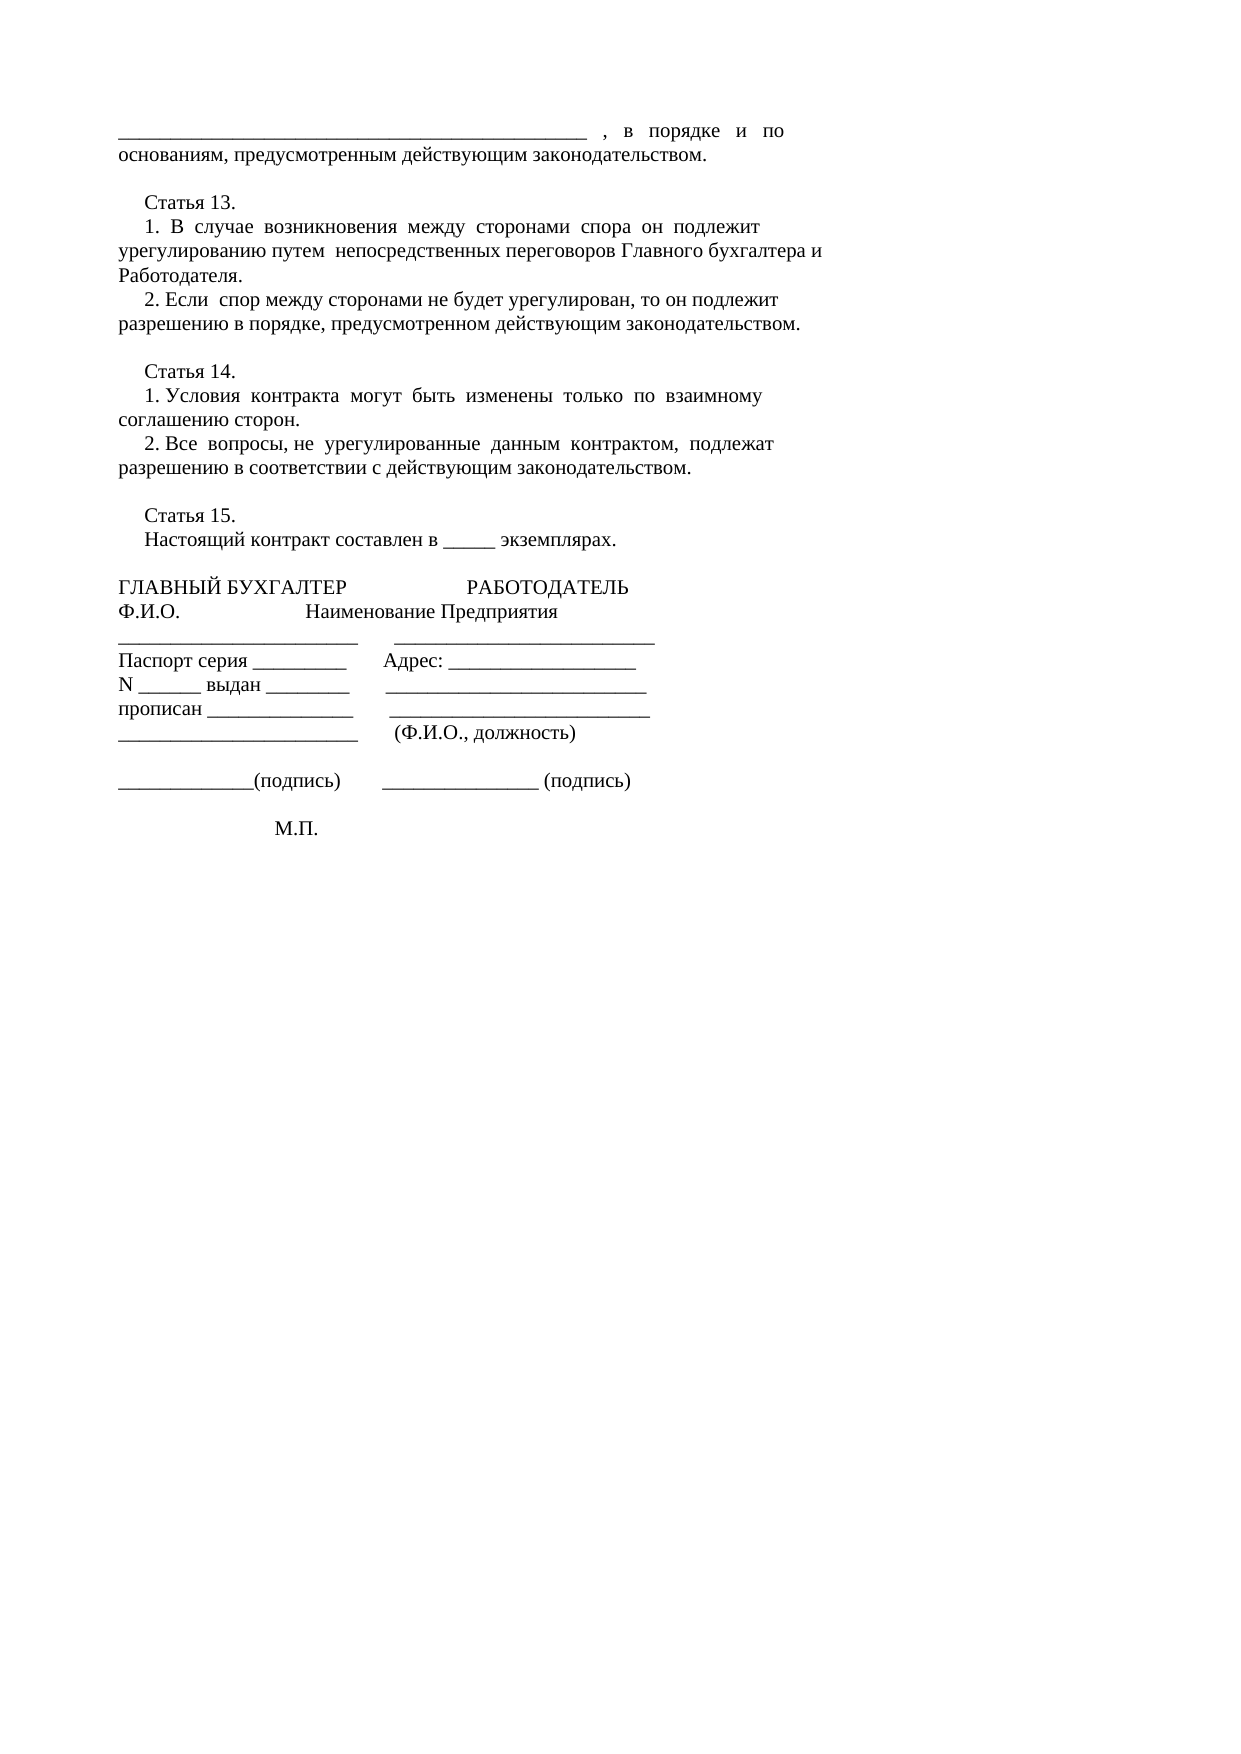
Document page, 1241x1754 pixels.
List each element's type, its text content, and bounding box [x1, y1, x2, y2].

text урегулированию путем непосредственных переговоров Главного бухгалтера и [118, 238, 1122, 262]
text разрешению в соответствии с действующим законодательством. [118, 455, 1122, 479]
text Настоящий контракт составлен в _____ экземплярах. [118, 527, 1122, 551]
text 1. Условия контракта могут быть изменены только по взаимному [118, 383, 1122, 407]
text Паспорт серия _________ Адрес: __________________ [118, 647, 1122, 672]
text _______________________ (Ф.И.О., должность) [118, 720, 1122, 744]
text ГЛАВНЫЙ БУХГАЛТЕР РАБОТОДАТЕЛЬ [118, 575, 1122, 599]
text Ф.И.О. Наименование Предприятия [118, 599, 1122, 623]
text 1. В случае возникновения между сторонами спора он подлежит [118, 214, 1122, 238]
text _____________________________________________ , в порядке и по [118, 118, 1122, 142]
text основаниям, предусмотренным действующим законодательством. [118, 142, 1122, 166]
text N ______ выдан ________ _________________________ [118, 672, 1122, 696]
text М.П. [118, 816, 1122, 840]
text прописан ______________ _________________________ [118, 696, 1122, 720]
text _______________________ _________________________ [118, 623, 1122, 647]
text _____________(подпись) _______________ (подпись) [118, 768, 1122, 792]
text Статья 15. [118, 503, 1122, 527]
text 2. Все вопросы, не урегулированные данным контрактом, подлежат [118, 431, 1122, 455]
text разрешению в порядке, предусмотренном действующим законодательством. [118, 311, 1122, 335]
text Статья 13. [118, 190, 1122, 214]
text Статья 14. [118, 359, 1122, 383]
text Работодателя. [118, 262, 1122, 287]
text соглашению сторон. [118, 407, 1122, 431]
text 2. Если спор между сторонами не будет урегулирован, то он подлежит [118, 287, 1122, 311]
